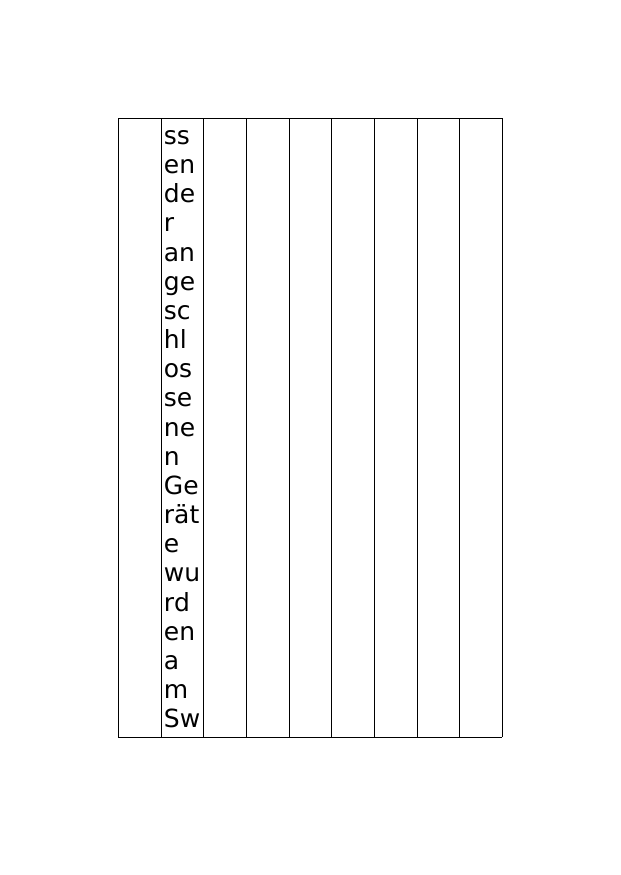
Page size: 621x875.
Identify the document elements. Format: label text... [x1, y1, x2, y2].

table_cell [332, 119, 374, 737]
table_cell [418, 119, 459, 737]
table_cell [460, 119, 502, 737]
table_cell [290, 119, 331, 737]
table_cell [247, 119, 289, 737]
table_cell [119, 119, 161, 737]
table_cell ssen der angeschlossenen Geräte wurden am Sw [162, 119, 203, 737]
table_cell [204, 119, 246, 737]
table_cell [375, 119, 417, 737]
